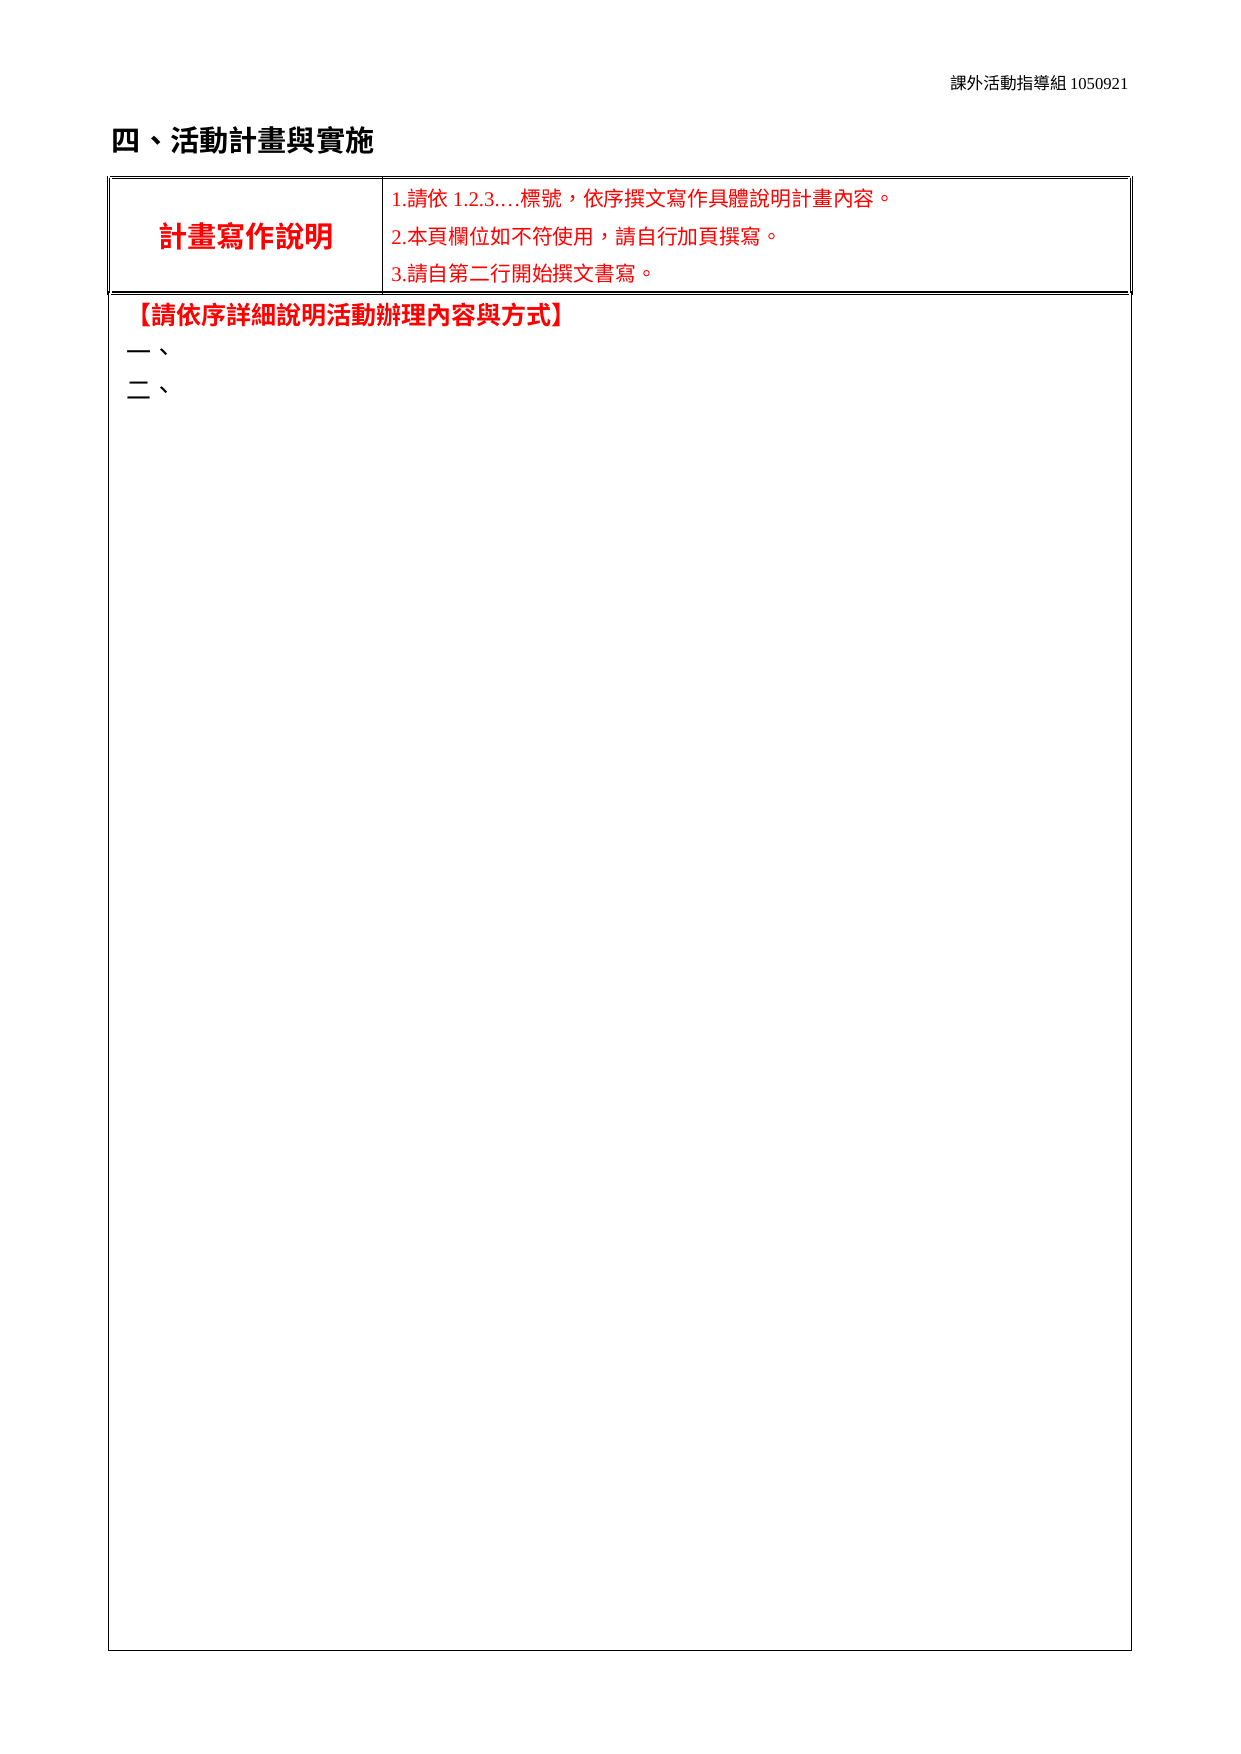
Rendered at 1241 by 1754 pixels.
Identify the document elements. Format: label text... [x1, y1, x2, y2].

table_header 四、活動計畫與實施 [109, 101, 1131, 176]
table_cell 【請依序詳細說明活動辦理內容與方式】 一、 二、 [109, 291, 1131, 1650]
table_cell 計畫寫作說明 [109, 176, 382, 291]
text 課外活動指導組1050921 [112, 63, 1128, 101]
table_cell 1.請依1.2.3.…標號，依序撰文寫作具體說明計畫內容。 2.本頁欄位如不符使用，請自行加頁撰寫。 3.請自第二行開始撰文書寫。 [383, 176, 1131, 291]
